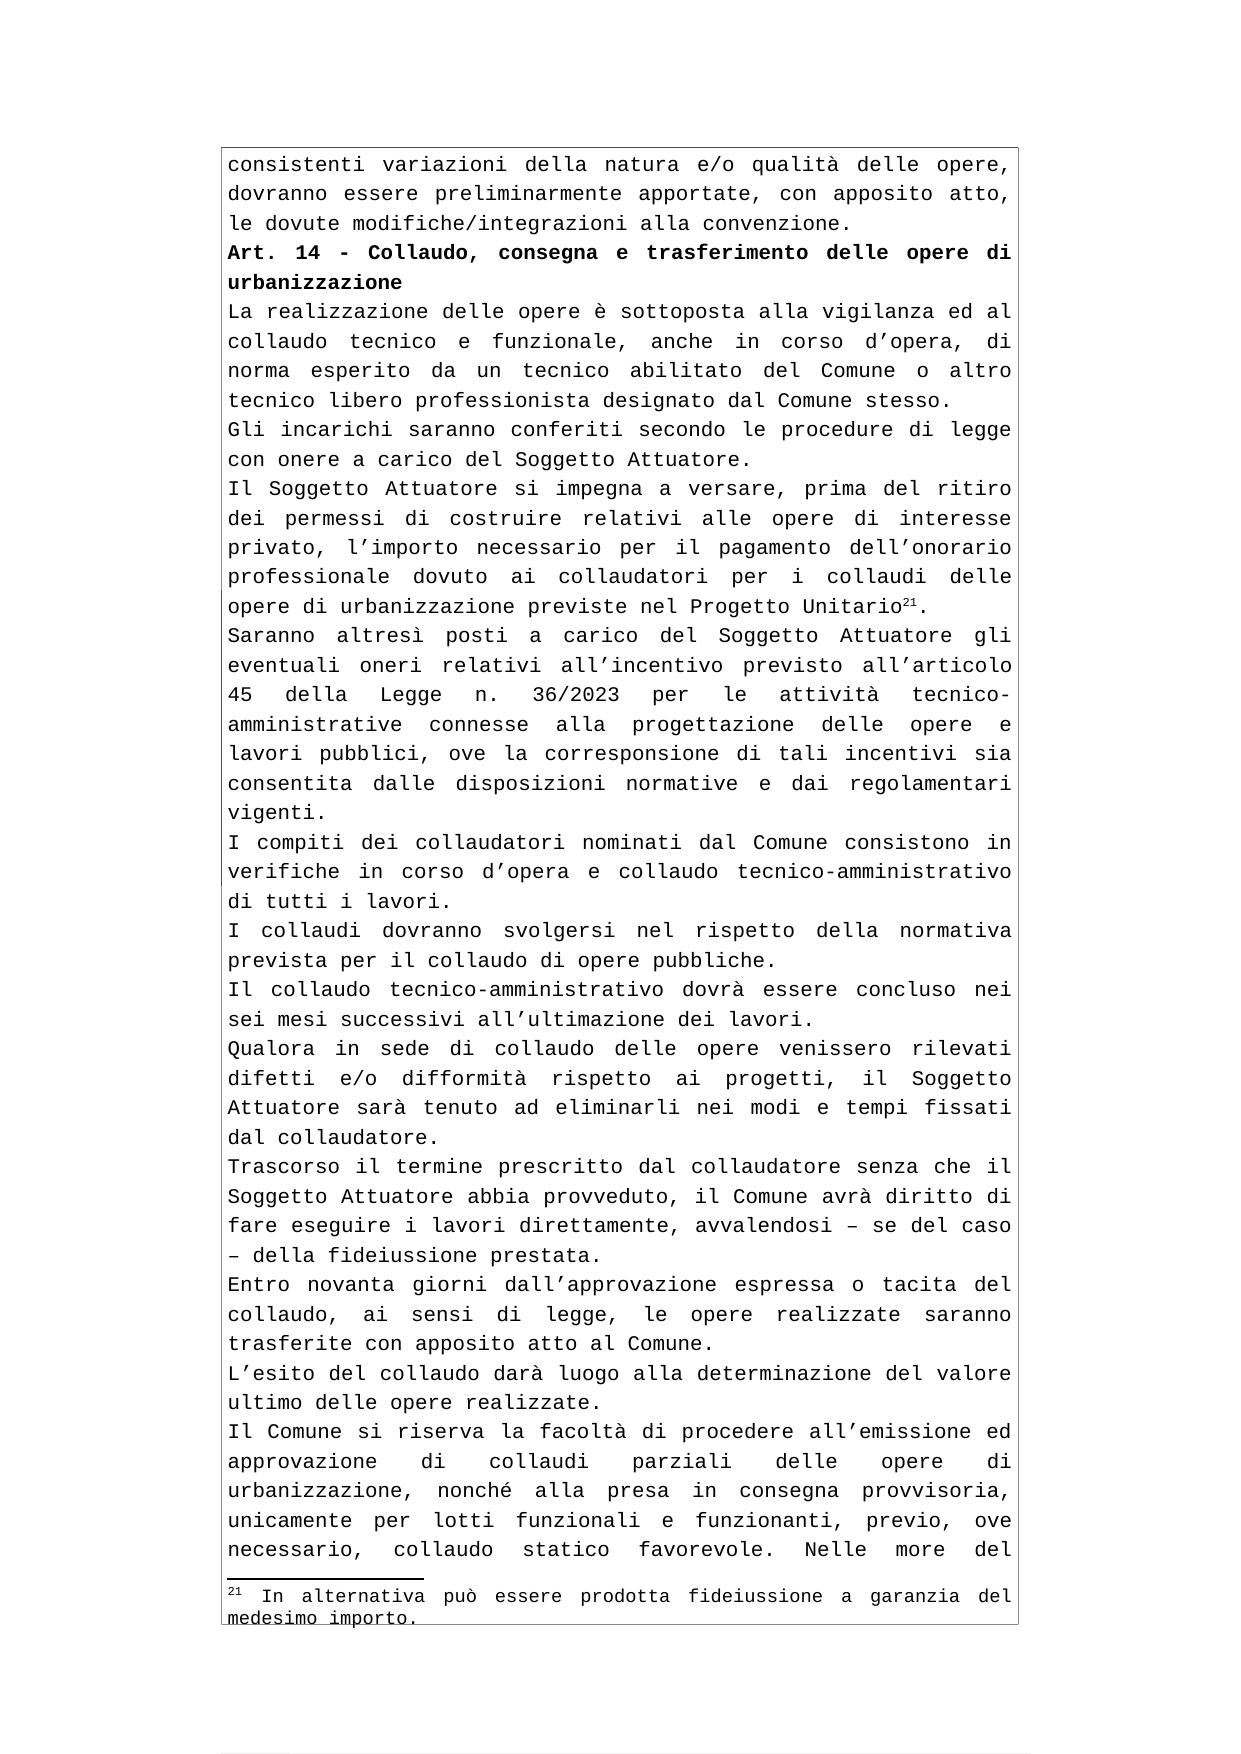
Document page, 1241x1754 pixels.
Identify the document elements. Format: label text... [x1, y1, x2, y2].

text I collaudi dovranno svolgersi nel rispetto della normativa prevista per il collaudo di opere pubbliche. [227, 914, 1012, 973]
text consistenti variazioni della natura e/o qualità delle opere, dovranno essere preliminarmente apportate, con apposito atto, le dovute modifiche/integrazioni alla convenzione. [227, 148, 1012, 236]
text La realizzazione delle opere è sottoposta alla vigilanza ed al collaudo tecnico e funzionale, anche in corso d’opera, di norma esperito da un tecnico abilitato del Comune o altro tecnico libero professionista designato dal Comune stesso. [227, 295, 1012, 413]
text Il collaudo tecnico-amministrativo dovrà essere concluso nei sei mesi successivi all’ultimazione dei lavori. [227, 973, 1012, 1032]
text In alternativa può essere prodotta fideiussione a garanzia del medesimo importo. [227, 1585, 1012, 1624]
text L’esito del collaudo darà luogo alla determinazione del valore ultimo delle opere realizzate. [227, 1356, 1012, 1415]
text Qualora in sede di collaudo delle opere venissero rilevati difetti e/o difformità rispetto ai progetti, il Soggetto Attuatore sarà tenuto ad eliminarli nei modi e tempi fissati dal collaudatore. [227, 1032, 1012, 1150]
text I compiti dei collaudatori nominati dal Comune consistono in verifiche in corso d’opera e collaudo tecnico-amministrativo di tutti i lavori. [227, 826, 1012, 914]
text Trascorso il termine prescritto dal collaudatore senza che il Soggetto Attuatore abbia provveduto, il Comune avrà diritto di fare eseguire i lavori direttamente, avvalendosi – se del caso – della fideiussione prestata. [227, 1150, 1012, 1268]
text Art. 14 - Collaudo, consegna e trasferimento delle opere di urbanizzazione [227, 236, 1012, 295]
text [227, 1625, 1012, 1630]
text Il Comune si riserva la facoltà di procedere all’emissione ed approvazione di collaudi parziali delle opere di urbanizzazione, nonché alla presa in consegna provvisoria, unicamente per lotti funzionali e funzionanti, previo, ove necessario, collaudo statico favorevole. Nelle more del [227, 1415, 1012, 1563]
text Il Soggetto Attuatore si impegna a versare, prima del ritiro dei permessi di costruire relativi alle opere di interesse privato, l’importo necessario per il pagamento dell’onorario professionale dovuto ai collaudatori per i collaudi delle opere di urbanizzazione previste nel Progetto Unitario. [227, 472, 1012, 619]
text Entro novanta giorni dall’approvazione espressa o tacita del collaudo, ai sensi di legge, le opere realizzate saranno trasferite con apposito atto al Comune. [227, 1268, 1012, 1356]
text Saranno altresì posti a carico del Soggetto Attuatore gli eventuali oneri relativi all’incentivo previsto all’articolo 45 della Legge n. 36/2023 per le attività tecnico-amministrative connesse alla progettazione delle opere e lavori pubblici, ove la corresponsione di tali incentivi sia consentita dalle disposizioni normative e dai regolamentari vigenti. [227, 619, 1012, 826]
text Gli incarichi saranno conferiti secondo le procedure di legge con onere a carico del Soggetto Attuatore. [227, 413, 1012, 472]
